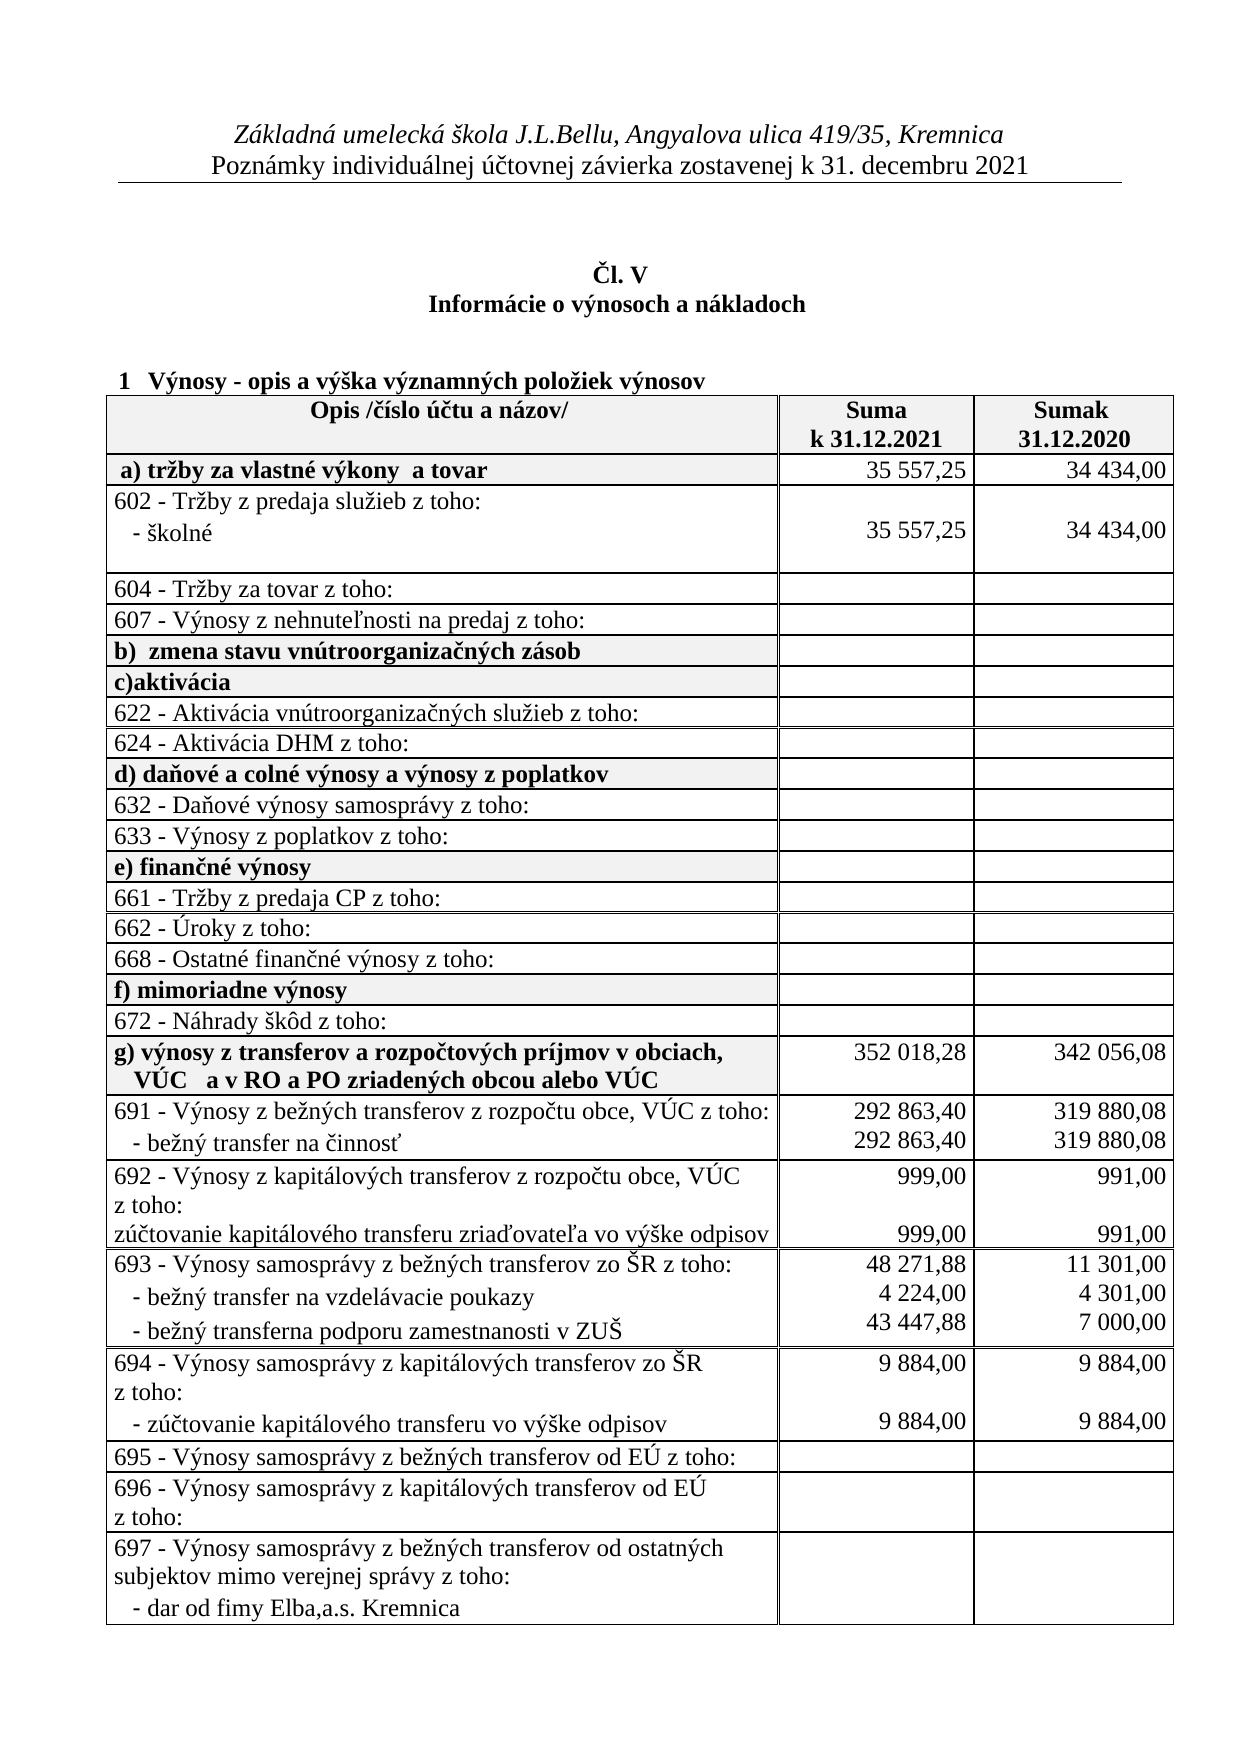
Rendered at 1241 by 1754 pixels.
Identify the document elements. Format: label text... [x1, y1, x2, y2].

table_cell 999,00 999,00 [780, 1161, 973, 1247]
table_cell 9 884,00 9 884,00 [975, 1349, 1173, 1440]
table_cell d) daňové a colné výnosy a výnosy z poplatkov [107, 759, 777, 788]
text Čl. V [118, 261, 1122, 289]
table_cell [780, 821, 973, 850]
table_cell [975, 1533, 1173, 1624]
table_cell 34 434,00 [975, 455, 1173, 484]
table_cell [975, 914, 1173, 942]
table_cell [975, 729, 1173, 757]
text Informácie o výnosoch a nákladoch [118, 289, 1122, 318]
table_cell 672 - Náhrady škôd z toho: [107, 1006, 777, 1035]
table_cell [975, 667, 1173, 696]
table_cell 607 - Výnosy z nehnuteľnosti na predaj z toho: [107, 605, 777, 634]
table_cell [975, 1442, 1173, 1471]
table_cell [780, 1006, 973, 1035]
table_cell 694 - Výnosy samosprávy z kapitálových transferov zo ŠR z toho: zúčtovanie kapitálového transferu vo výške odpisov [107, 1349, 777, 1440]
table_cell e) finančné výnosy [107, 852, 777, 881]
table_cell 991,00 991,00 [975, 1161, 1173, 1247]
table_cell 691 - Výnosy z bežných transferov z rozpočtu obce, VÚC z toho: bežný transfer na činnosť [107, 1096, 777, 1159]
table_cell [975, 605, 1173, 634]
table_cell [975, 636, 1173, 665]
table_cell 34 434,00 [975, 486, 1173, 572]
table_cell [780, 574, 973, 603]
table_cell [975, 574, 1173, 603]
table_cell [780, 1533, 973, 1624]
table_cell [780, 790, 973, 819]
table_cell 661 - Tržby z predaja CP z toho: [107, 883, 777, 911]
table_cell [975, 944, 1173, 973]
table_cell [975, 1006, 1173, 1035]
table_cell 662 - Úroky z toho: [107, 914, 777, 942]
table_cell 319 880,08 319 880,08 [975, 1096, 1173, 1159]
table_cell 696 - Výnosy samosprávy z kapitálových transferov od EÚ z toho: [107, 1473, 777, 1531]
table_cell 342 056,08 [975, 1037, 1173, 1094]
table_cell 622 - Aktivácia vnútroorganizačných služieb z toho: [107, 698, 777, 726]
table_cell 668 - Ostatné finančné výnosy z toho: [107, 944, 777, 973]
table_cell 633 - Výnosy z poplatkov z toho: [107, 821, 777, 850]
table_cell 602 - Tržby z predaja služieb z toho: školné [107, 486, 777, 572]
table_cell 624 - Aktivácia DHM z toho: [107, 729, 777, 757]
table_cell [780, 1473, 973, 1531]
table_cell [975, 821, 1173, 850]
table_cell [780, 883, 973, 911]
table_cell [975, 790, 1173, 819]
table_cell [780, 1442, 973, 1471]
table_cell 35 557,25 [780, 486, 973, 572]
table_cell [780, 636, 973, 665]
table_cell [780, 975, 973, 1004]
table_cell b) zmena stavu vnútroorganizačných zásob [107, 636, 777, 665]
table_cell [780, 698, 973, 726]
table_cell 35 557,25 [780, 455, 973, 484]
table_cell [975, 975, 1173, 1004]
table_cell [780, 914, 973, 942]
table_cell [975, 852, 1173, 881]
table_cell f) mimoriadne výnosy [107, 975, 777, 1004]
table_cell [780, 667, 973, 696]
table_cell [975, 883, 1173, 911]
table_cell 352 018,28 [780, 1037, 973, 1094]
list Výnosy - opis a výška významných položiek výnosov [118, 366, 1122, 394]
table_cell c)aktivácia [107, 667, 777, 696]
table_cell [780, 759, 973, 788]
table_cell 697 - Výnosy samosprávy z bežných transferov od ostatných subjektov mimo verejnej správy z toho: dar od fimy Elba,a.s. Kremnica [107, 1533, 777, 1624]
table_cell 604 - Tržby za tovar z toho: [107, 574, 777, 603]
table_cell [975, 1473, 1173, 1531]
table_cell 292 863,40 292 863,40 [780, 1096, 973, 1159]
table_cell [780, 852, 973, 881]
table_cell 48 271,88 4 224,00 43 447,88 [780, 1250, 973, 1346]
table_cell [975, 698, 1173, 726]
table_header Suma k 31.12.2021 [780, 396, 973, 453]
table_cell 632 - Daňové výnosy samosprávy z toho: [107, 790, 777, 819]
table_cell 692 - Výnosy z kapitálových transferov z rozpočtu obce, VÚC z toho: zúčtovanie kapitálového transferu zriaďovateľa vo výške odpisov [107, 1161, 777, 1247]
table_cell 695 - Výnosy samosprávy z bežných transferov od EÚ z toho: [107, 1442, 777, 1471]
table_cell [780, 944, 973, 973]
table_cell 11 301,00 4 301,00 7 000,00 [975, 1250, 1173, 1346]
table_cell [780, 729, 973, 757]
table_cell [780, 605, 973, 634]
table_cell 9 884,00 9 884,00 [780, 1349, 973, 1440]
table_cell g) výnosy z transferov a rozpočtových príjmov v obciach, VÚC a v RO a PO zriadených obcou alebo VÚC [107, 1037, 777, 1094]
table_header Sumak 31.12.2020 [975, 396, 1173, 453]
table_header Opis /číslo účtu a názov/ [107, 396, 777, 453]
table_cell 693 - Výnosy samosprávy z bežných transferov zo ŠR z toho: bežný transfer na vzdelávacie poukazy bežný transferna podporu zamestnanosti v ZUŠ [107, 1250, 777, 1346]
table_cell [975, 759, 1173, 788]
table_cell a) tržby za vlastné výkony a tovar [107, 455, 777, 484]
